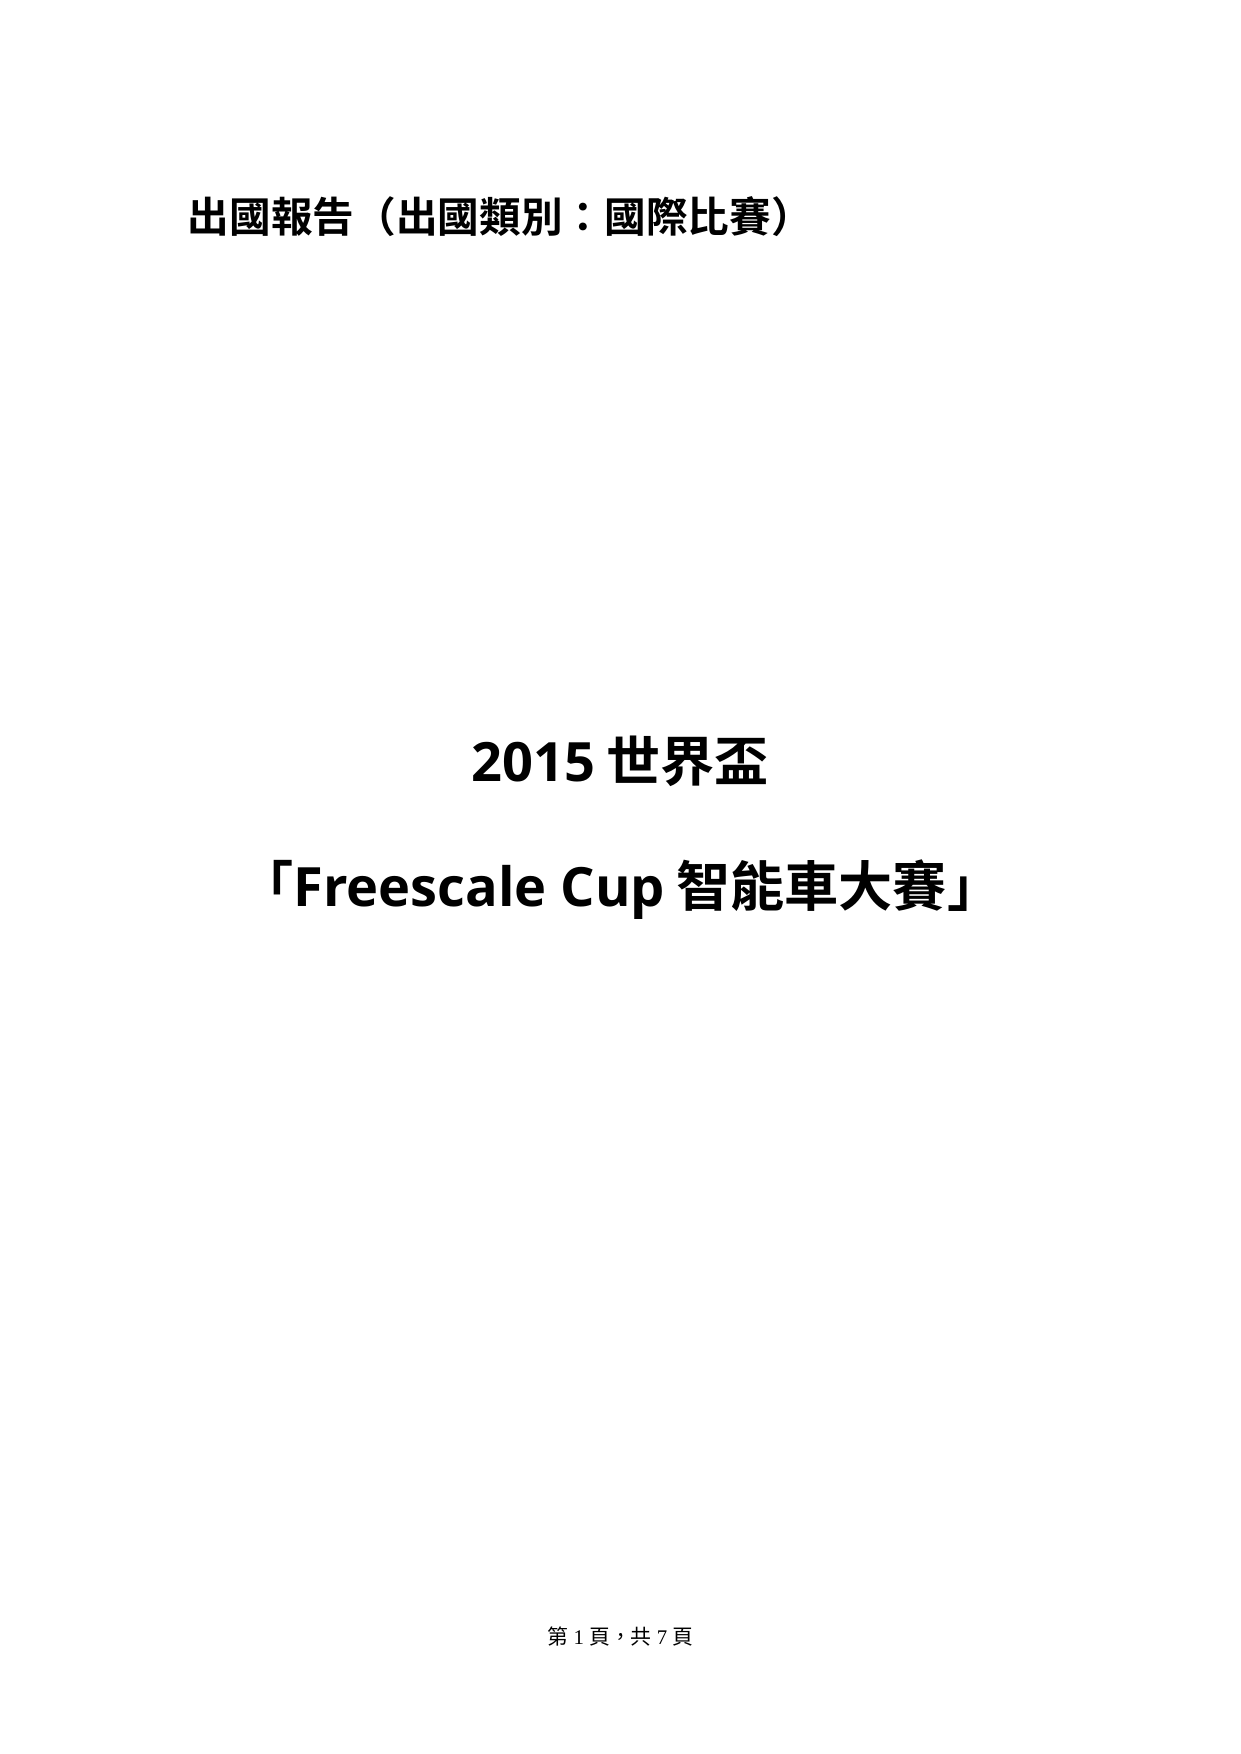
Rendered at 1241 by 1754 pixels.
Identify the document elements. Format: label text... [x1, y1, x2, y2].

text 2015世界盃 [187, 702, 1053, 814]
text 「Freescale Cup智能車大賽」 [187, 827, 1053, 939]
text 出國報告（出國類別：國際比賽） [187, 177, 1053, 252]
